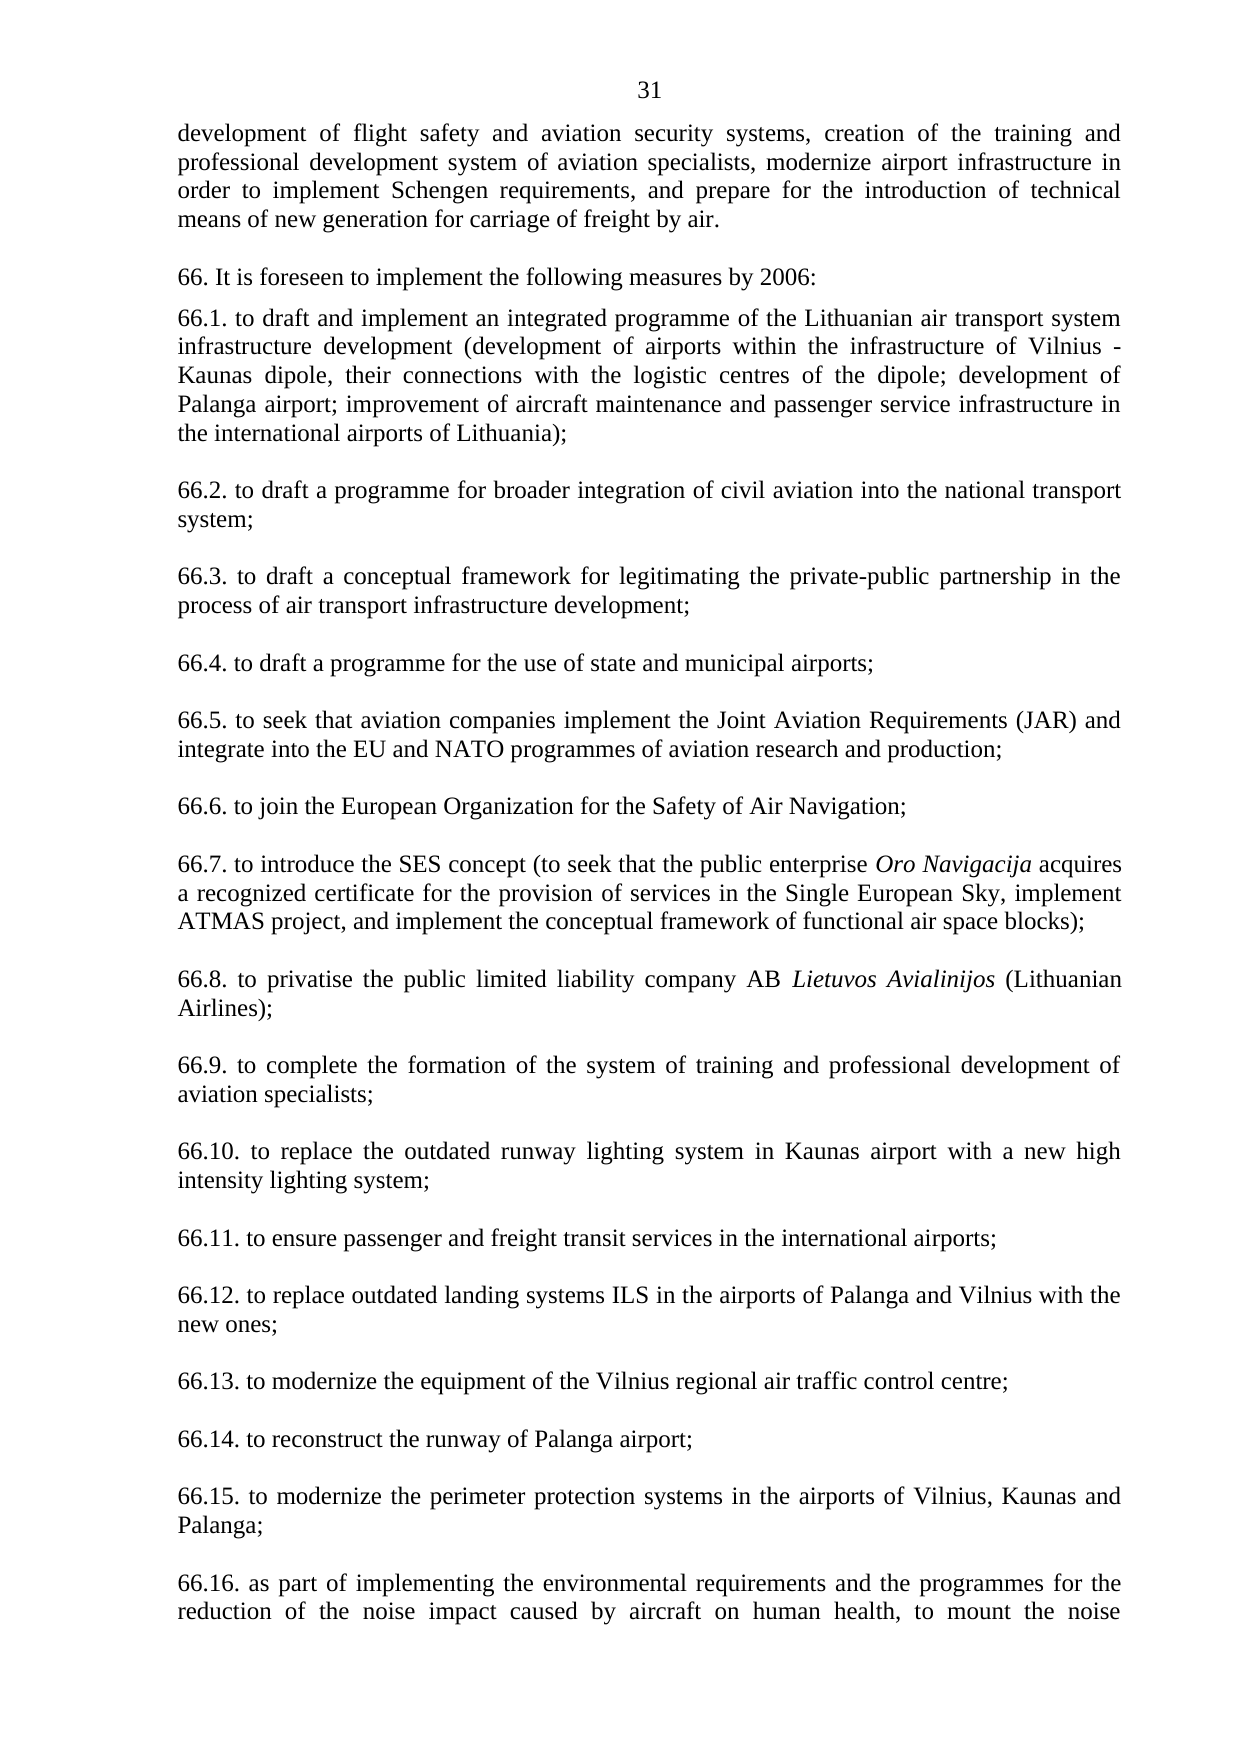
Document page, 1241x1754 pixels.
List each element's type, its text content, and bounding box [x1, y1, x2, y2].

text 66.8. to privatise the public limited liability company AB Lietuvos Avialinijos (Lithuanian Airlines); [177, 964, 1122, 1021]
text 66.10. to replace the outdated runway lighting system in Kaunas airport with a new high intensity lighting system; [177, 1136, 1122, 1194]
text 66.11. to ensure passenger and freight transit services in the international airports; [177, 1223, 1122, 1251]
text 66. It is foreseen to implement the following measures by 2006: [177, 262, 1122, 291]
text 66.12. to replace outdated landing systems ILS in the airports of Palanga and Vilnius with the new ones; [177, 1280, 1122, 1338]
text development of flight safety and aviation security systems, creation of the training and professional development system of aviation specialists, modernize airport infrastructure in order to implement Schengen requirements, and prepare for the introduction of technical means of new generation for carriage of freight by air. [177, 118, 1122, 233]
text 66.14. to reconstruct the runway of Palanga airport; [177, 1424, 1122, 1453]
text 66.15. to modernize the perimeter protection systems in the airports of Vilnius, Kaunas and Palanga; [177, 1481, 1122, 1539]
text 66.9. to complete the formation of the system of training and professional development of aviation specialists; [177, 1050, 1122, 1108]
text 66.2. to draft a programme for broader integration of civil aviation into the national transport system; [177, 475, 1122, 533]
text 66.16. as part of implementing the environmental requirements and the programmes for the reduction of the noise impact caused by aircraft on human health, to mount the noise [177, 1568, 1122, 1625]
text 66.7. to introduce the SES concept (to seek that the public enterprise Oro Navigacija acquires a recognized certificate for the provision of services in the Single European Sky, implement ATMAS project, and implement the conceptual framework of functional air space blocks); [177, 849, 1122, 935]
text 66.4. to draft a programme for the use of state and municipal airports; [177, 648, 1122, 676]
text 66.6. to join the European Organization for the Safety of Air Navigation; [177, 791, 1122, 820]
text 66.3. to draft a conceptual framework for legitimating the private-public partnership in the process of air transport infrastructure development; [177, 561, 1122, 619]
text 66.5. to seek that aviation companies implement the Joint Aviation Requirements (JAR) and integrate into the EU and NATO programmes of aviation research and production; [177, 705, 1122, 763]
text 66.13. to modernize the equipment of the Vilnius regional air traffic control centre; [177, 1366, 1122, 1395]
text 66.1. to draft and implement an integrated programme of the Lithuanian air transport system infrastructure development (development of airports within the infrastructure of Vilnius - Kaunas dipole, their connections with the logistic centres of the dipole; development of Palanga airport; improvement of aircraft maintenance and passenger service infrastructure in the international airports of Lithuania); [177, 303, 1122, 446]
